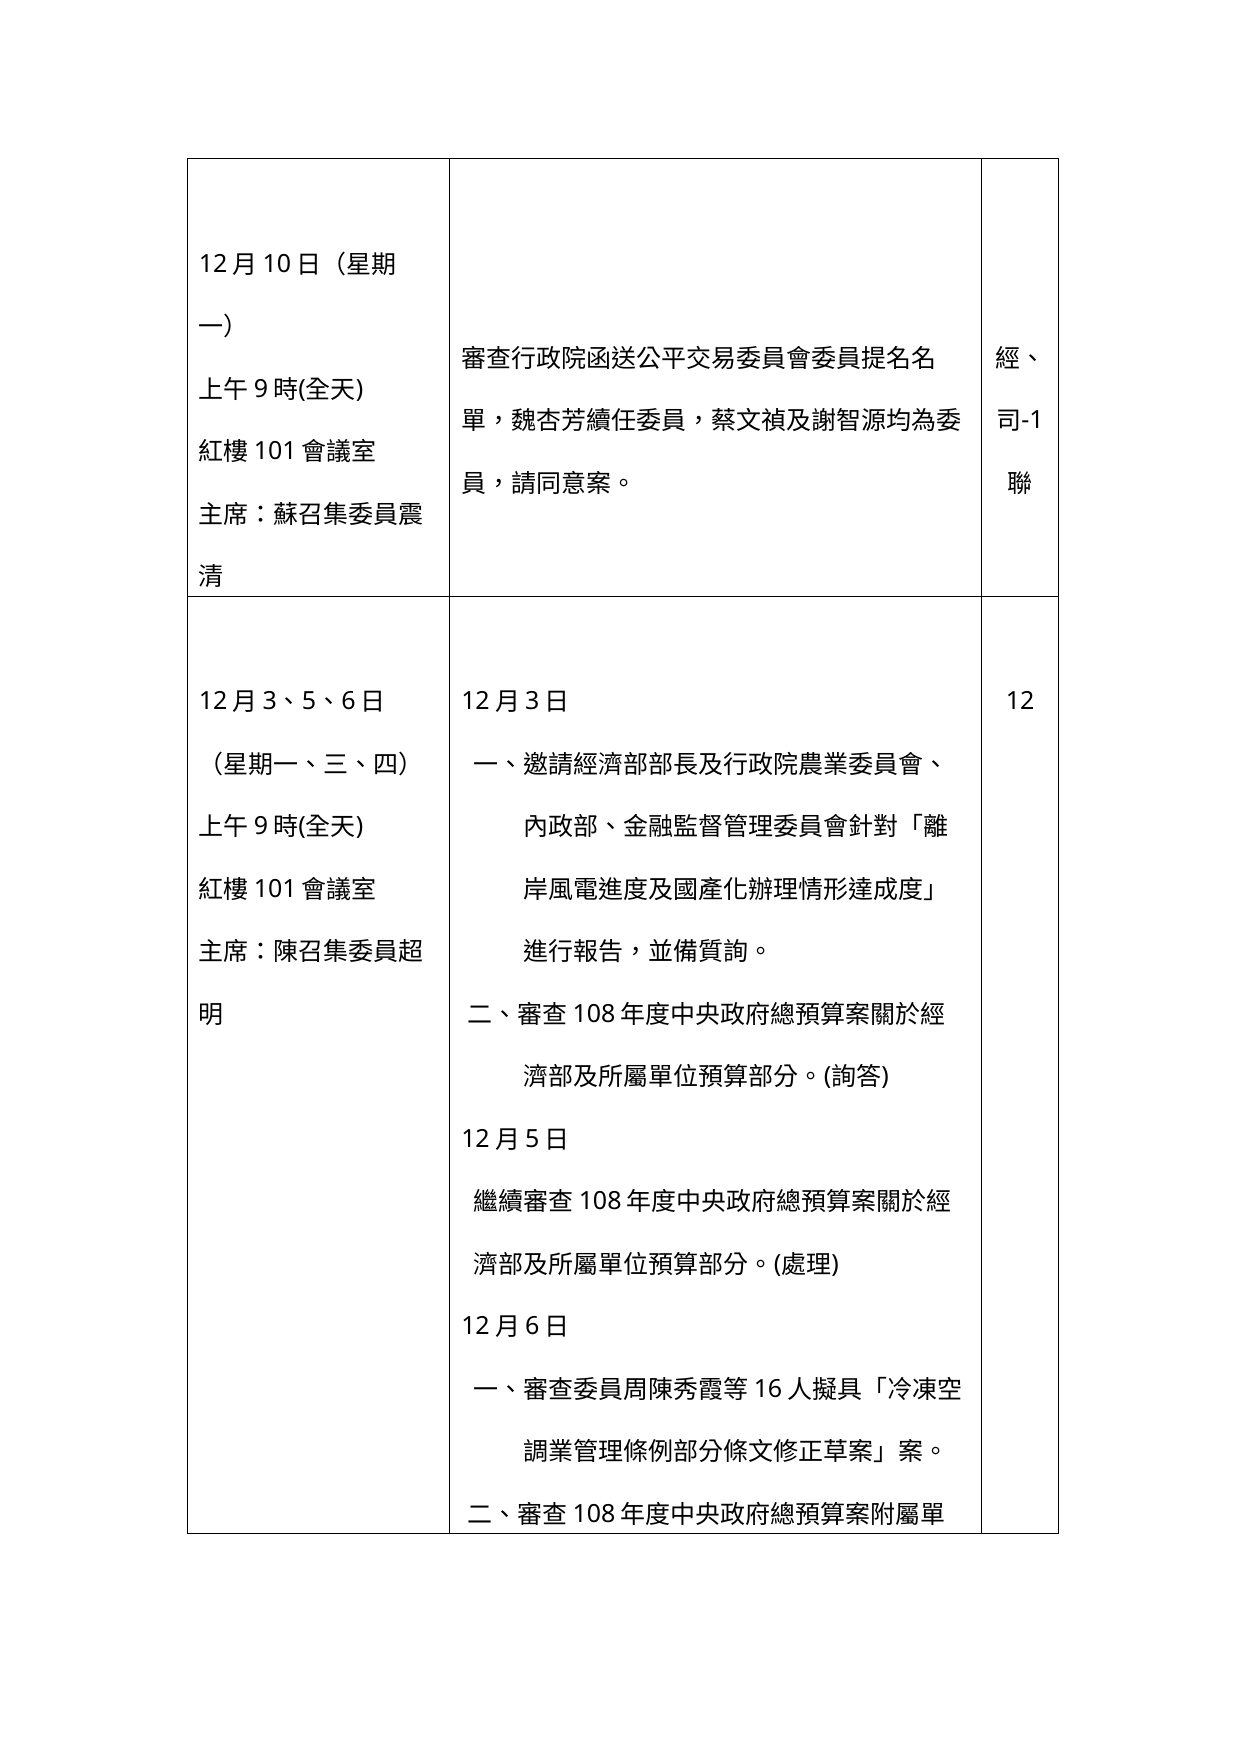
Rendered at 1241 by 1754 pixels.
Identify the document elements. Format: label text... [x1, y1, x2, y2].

table_cell 12月10日（星期一） 上午9時(全天) 紅樓101會議室 主席：蘇召集委員震清 [188, 159, 449, 596]
table_cell 審查行政院函送公平交易委員會委員提名名單，魏杏芳續任委員，蔡文禎及謝智源均為委員，請同意案。 [450, 159, 981, 596]
table_cell 12月3、5、6日 （星期一、三、四） 上午9時(全天) 紅樓101會議室 主席：陳召集委員超明 [188, 597, 449, 1533]
table_cell 經、司-1聯 [982, 159, 1058, 596]
table_cell 12 [982, 597, 1058, 1533]
table_cell 12月3日 一、邀請經濟部部長及行政院農業委員會、內政部、金融監督管理委員會針對「離岸風電進度及國產化辦理情形達成度」進行報告，並備質詢。 二、審查108年度中央政府總預算案關於經濟部及所屬單位預算部分。(詢答) 12月5日 繼續審查108年度中央政府總預算案關於經濟部及所屬單位預算部分。(處理) 12月6日 一、審查委員周陳秀霞等16人擬具「冷凍空調業管理條例部分條文修正草案」案。 二、審查108年度中央政府總預算案附屬單 [450, 597, 981, 1533]
